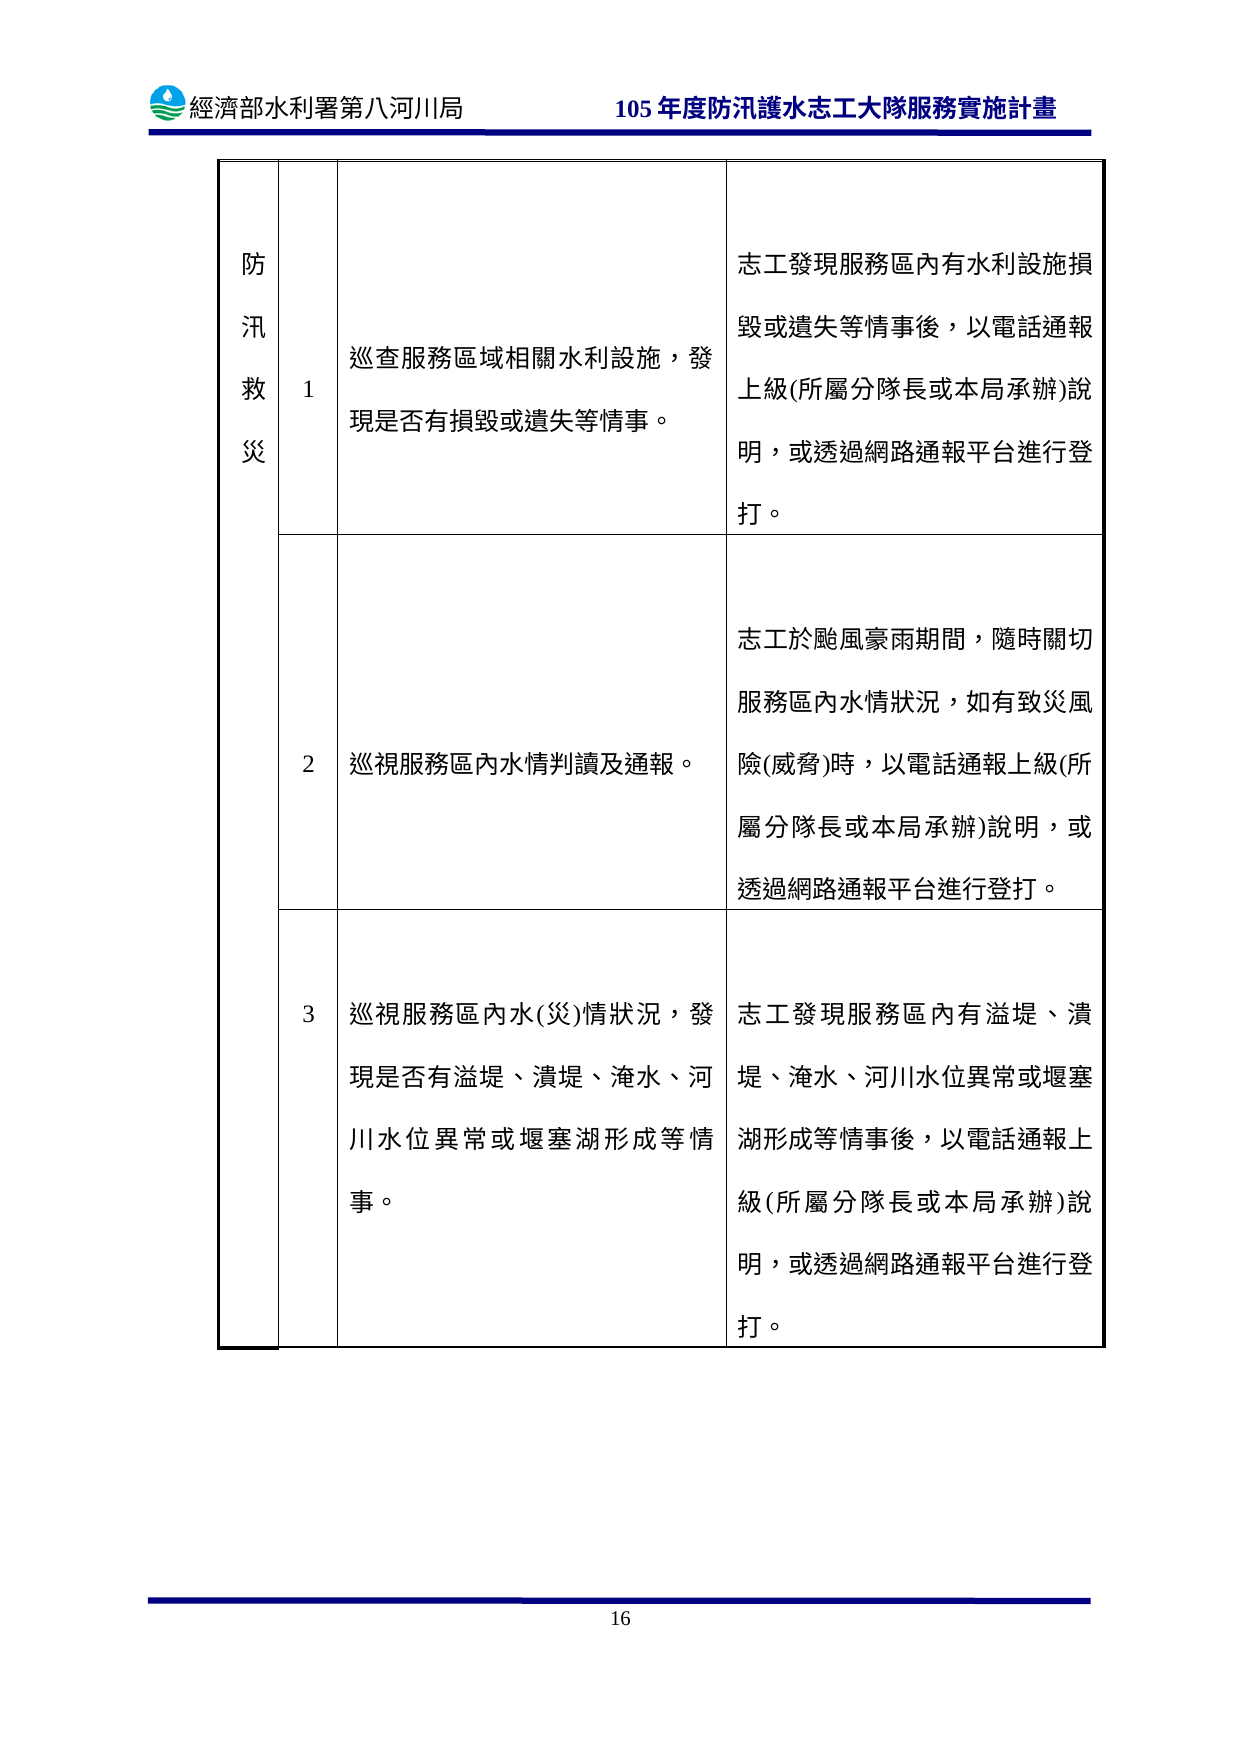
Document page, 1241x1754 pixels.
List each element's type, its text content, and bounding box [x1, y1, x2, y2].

table_cell 巡視服務區內水(災)情狀況，發現是否有溢堤、潰堤、淹水、河川水位異常或堰塞湖形成等情事。 [338, 910, 726, 1346]
table_cell 防汛救災 [220, 162, 278, 1346]
table_cell 志工發現服務區內有溢堤、潰堤、淹水、河川水位異常或堰塞湖形成等情事後，以電話通報上級(所屬分隊長或本局承辦)說明，或透過網路通報平台進行登打。 [727, 910, 1102, 1346]
table_cell 1 [279, 162, 337, 534]
table_cell 志工於颱風豪雨期間，隨時關切服務區內水情狀況，如有致災風險(威脅)時，以電話通報上級(所屬分隊長或本局承辦)說明，或透過網路通報平台進行登打。 [727, 535, 1102, 909]
table_cell 3 [279, 910, 337, 1346]
table_cell 巡查服務區域相關水利設施，發現是否有損毀或遺失等情事。 [338, 162, 726, 534]
table_cell 志工發現服務區內有水利設施損毀或遺失等情事後，以電話通報上級(所屬分隊長或本局承辦)說明，或透過網路通報平台進行登打。 [727, 162, 1102, 534]
table_cell 巡視服務區內水情判讀及通報。 [338, 535, 726, 909]
table_cell 2 [279, 535, 337, 909]
